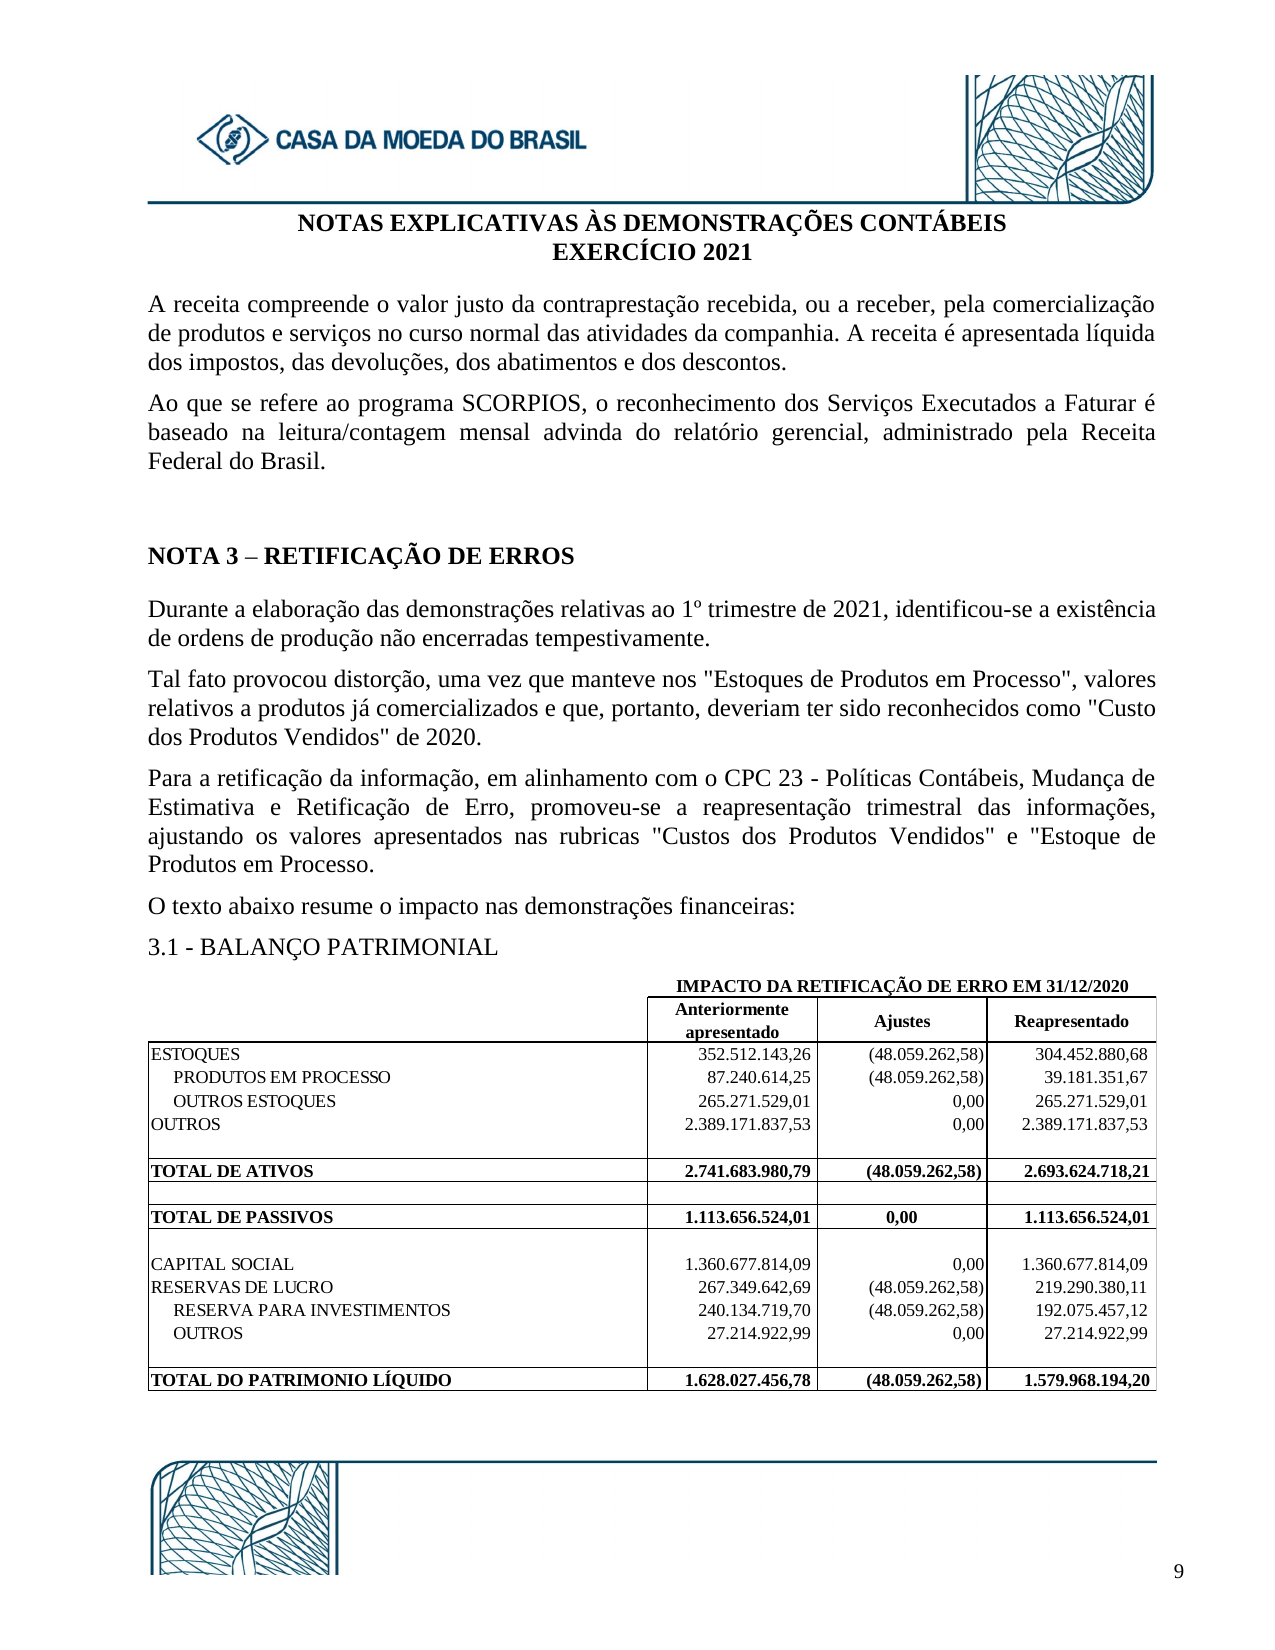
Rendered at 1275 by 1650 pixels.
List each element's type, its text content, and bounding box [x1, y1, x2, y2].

text Ao que se refere ao programa SCORPIOS, o reconhecimento dos Serviços Executados a Faturar é baseado na leitura/contagem mensal advinda do relatório gerencial, administrado pela Receita Federal do Brasil. [148, 388, 1157, 474]
text Para a retificação da informação, em alinhamento com o CPC 23 - Políticas Contábeis, Mudança de Estimativa e Retificação de Erro, promoveu-se a reapresentação trimestral das informações, ajustando os valores apresentados nas rubricas "Custos dos Produtos Vendidos" e "Estoque de Produtos em Processo. [148, 763, 1157, 878]
text O texto abaixo resume o impacto nas demonstrações financeiras: [148, 891, 1157, 919]
text Durante a elaboração das demonstrações relativas ao 1º trimestre de 2021, identificou-se a existência de ordens de produção não encerradas tempestivamente. [148, 594, 1157, 652]
text Tal fato provocou distorção, uma vez que manteve nos "Estoques de Produtos em Processo", valores relativos a produtos já comercializados e que, portanto, deveriam ter sido reconhecidos como "Custo dos Produtos Vendidos" de 2020. [148, 664, 1157, 751]
text NOTA 3 – RETIFICAÇÃO DE ERROS [148, 541, 1157, 569]
text 3.1 - BALANÇO PATRIMONIAL [148, 932, 1157, 961]
text A receita compreende o valor justo da contraprestação recebida, ou a receber, pela comercialização de produtos e serviços no curso normal das atividades da companhia. A receita é apresentada líquida dos impostos, das devoluções, dos abatimentos e dos descontos. [148, 289, 1157, 376]
